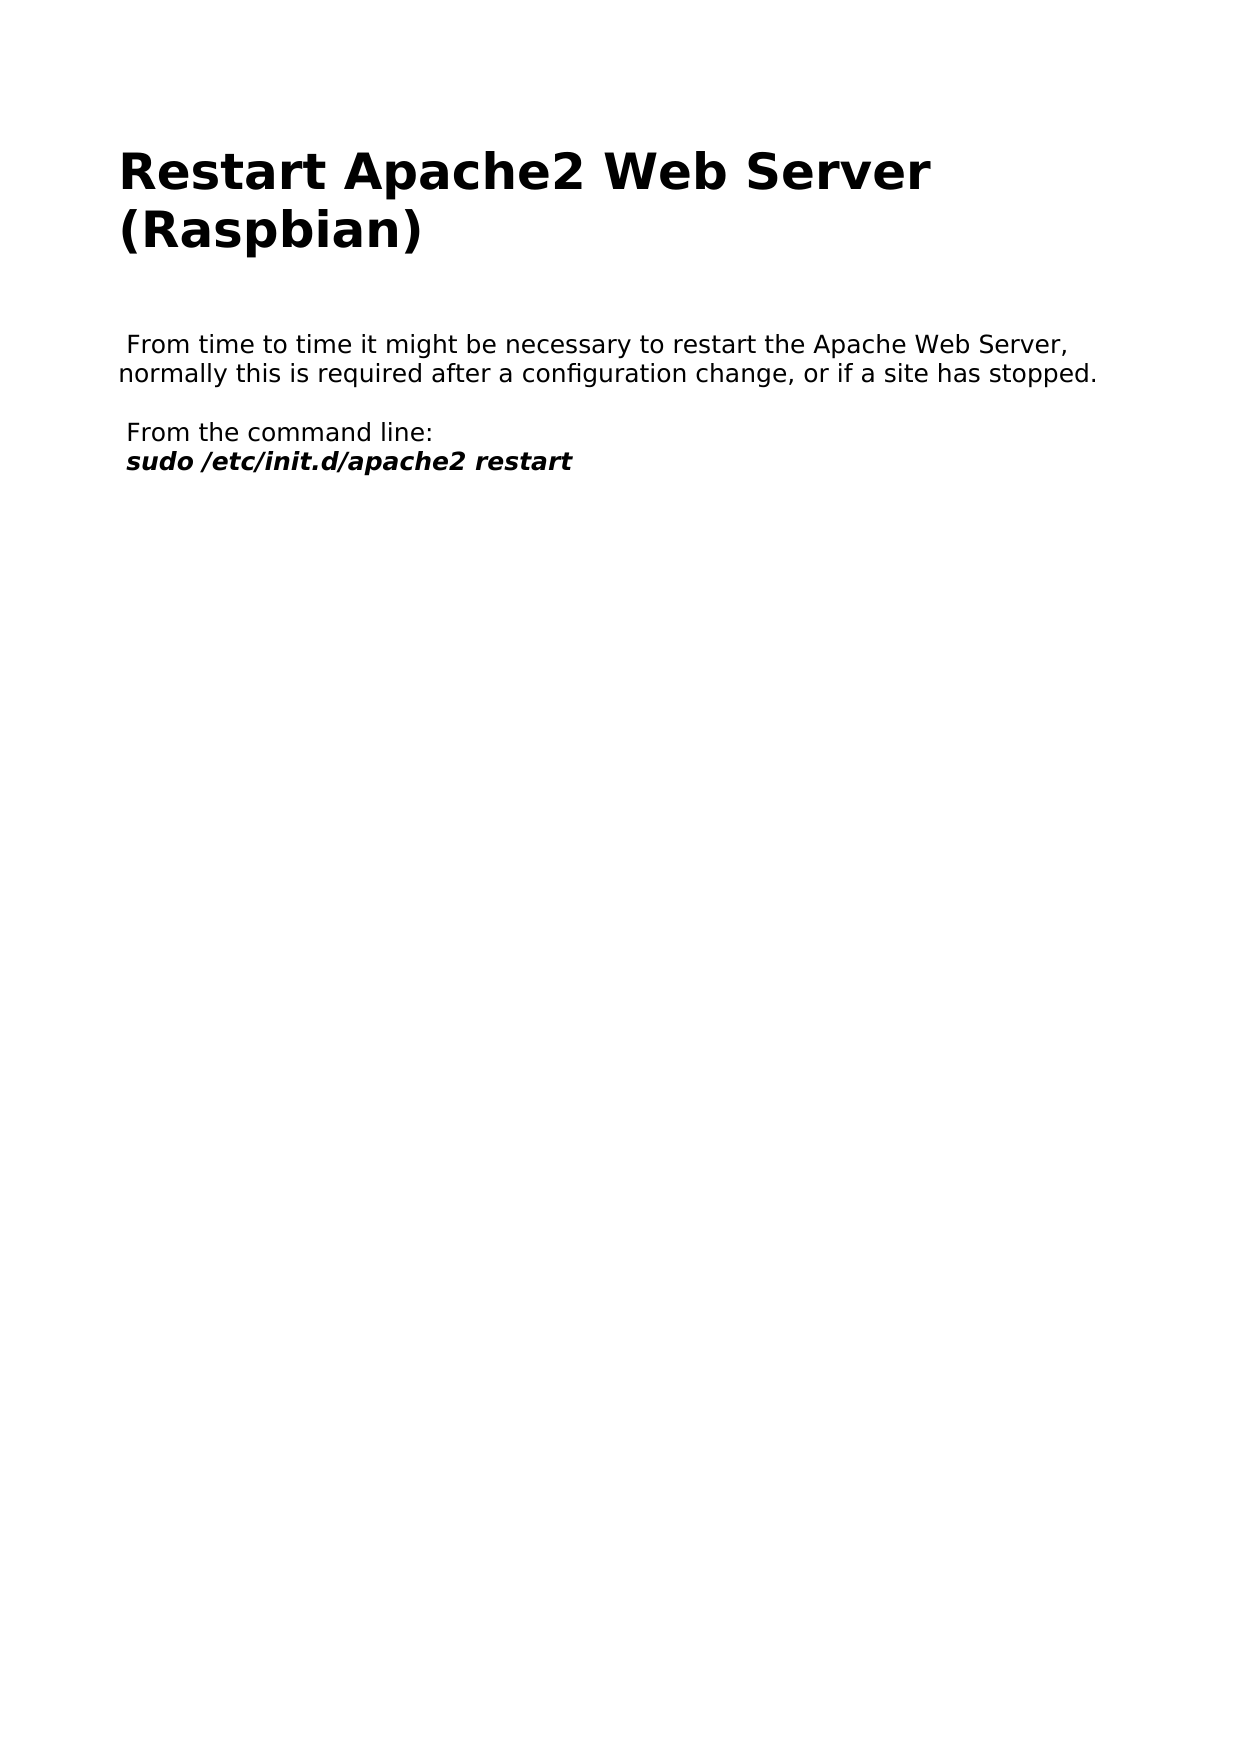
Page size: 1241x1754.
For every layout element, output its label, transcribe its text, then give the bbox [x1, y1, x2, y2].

text From time to time it might be necessary to restart the Apache Web Server, normally this is required after a configuration change, or if a site has stopped. From the command line: sudo /etc/init.d/apache2 restart [118, 272, 1122, 564]
subtitle Restart Apache2 Web Server (Raspbian) [118, 143, 1122, 259]
